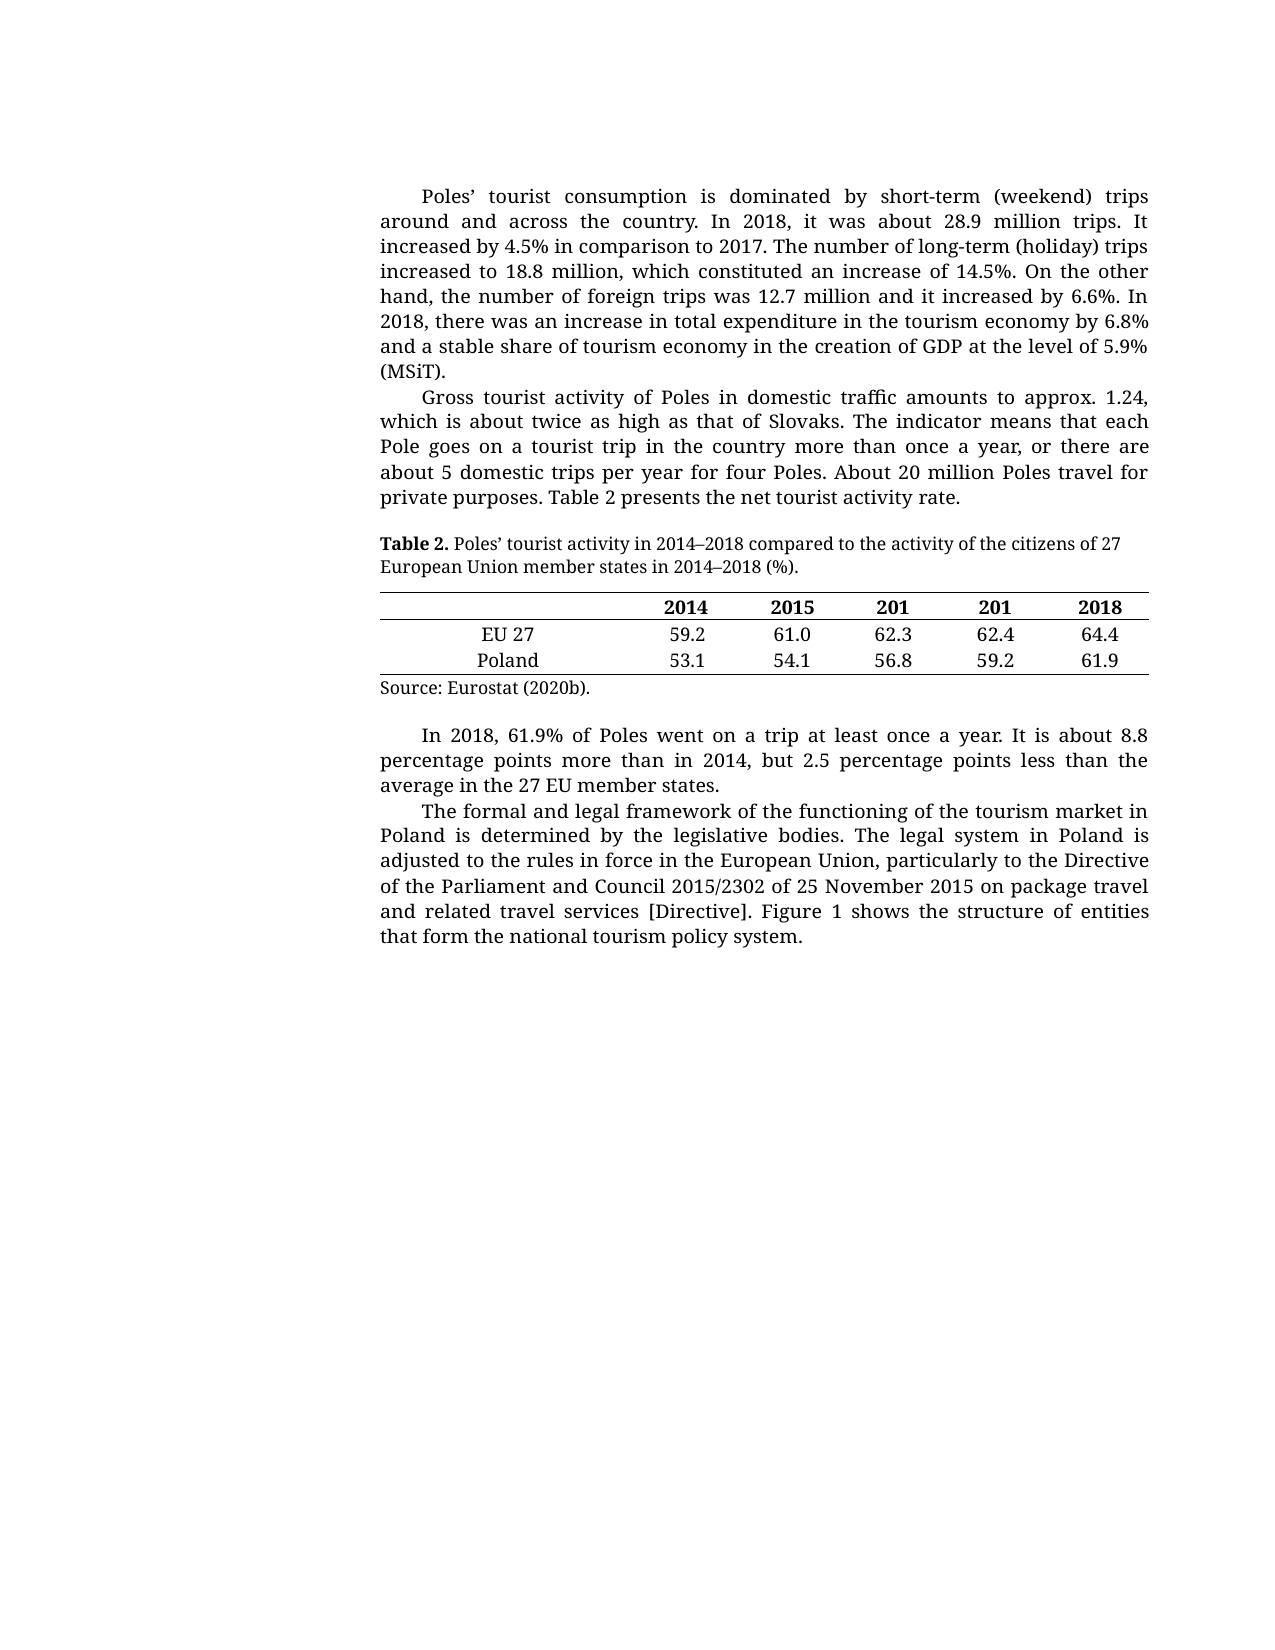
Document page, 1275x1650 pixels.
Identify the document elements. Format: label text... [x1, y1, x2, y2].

text The formal and legal framework of the functioning of the tourism market in Poland is determined by the legislative bodies. The legal system in Poland is adjusted to the rules in force in the European Union, particularly to the Directive of the Parliament and Council 2015/2302 of 25 November 2015 on package travel and related travel services [Directive]. Figure 1 shows the structure of entities that form the national tourism policy system. [380, 798, 1150, 949]
text In 2018, 61.9% of Poles went on a trip at least once a year. It is about 8.8 percentage points more than in 2014, but 2.5 percentage points less than the average in the 27 EU member states. [380, 722, 1150, 797]
table_cell Poland [380, 649, 603, 673]
text Poles’ tourist consumption is dominated by short-term (weekend) trips around and across the country. In 2018, it was about 28.9 million trips. It increased by 4.5% in comparison to 2017. The number of long-term (holiday) trips increased to 18.8 million, which constituted an increase of 14.5%. On the other hand, the number of foreign trips was 12.7 million and it increased by 6.6%. In 2018, there was an increase in total expenditure in the tourism economy by 6.8% and a stable share of tourism economy in the creation of GDP at the level of 5.9% (MSiT). [380, 183, 1150, 384]
table_header 2016 [842, 593, 944, 619]
table_cell 61.9 [1046, 649, 1149, 673]
table_cell 61.0 [739, 620, 842, 649]
table_cell EU 27 [380, 620, 603, 649]
table_header 2017 [944, 593, 1046, 619]
table_cell 53.1 [603, 649, 739, 673]
text Table 2. Poles’ tourist activity in 2014–2018 compared to the activity of the citizens of 27 European Union member states in 2014–2018 (%). [380, 533, 1164, 578]
table_cell 62.3 [842, 620, 944, 649]
table_cell 59.2 [603, 620, 739, 649]
table_cell 64.4 [1046, 620, 1149, 649]
table_header 2018 [1046, 593, 1149, 619]
table_cell 54.1 [739, 649, 842, 673]
text Gross tourist activity of Poles in domestic traffic amounts to approx. 1.24, which is about twice as high as that of Slovaks. The indicator means that each Pole goes on a tourist trip in the country more than once a year, or there are about 5 domestic trips per year for four Poles. About 20 million Poles travel for private purposes. Table 2 presents the net tourist activity rate. [380, 384, 1150, 509]
table_header [380, 593, 603, 619]
table_cell 62.4 [944, 620, 1046, 649]
table_header 2015 [739, 593, 842, 619]
table_cell 56.8 [842, 649, 944, 673]
text Source: Eurostat (2020b). [380, 675, 1164, 699]
table_header 2014 [603, 593, 739, 619]
table_cell 59.2 [944, 649, 1046, 673]
